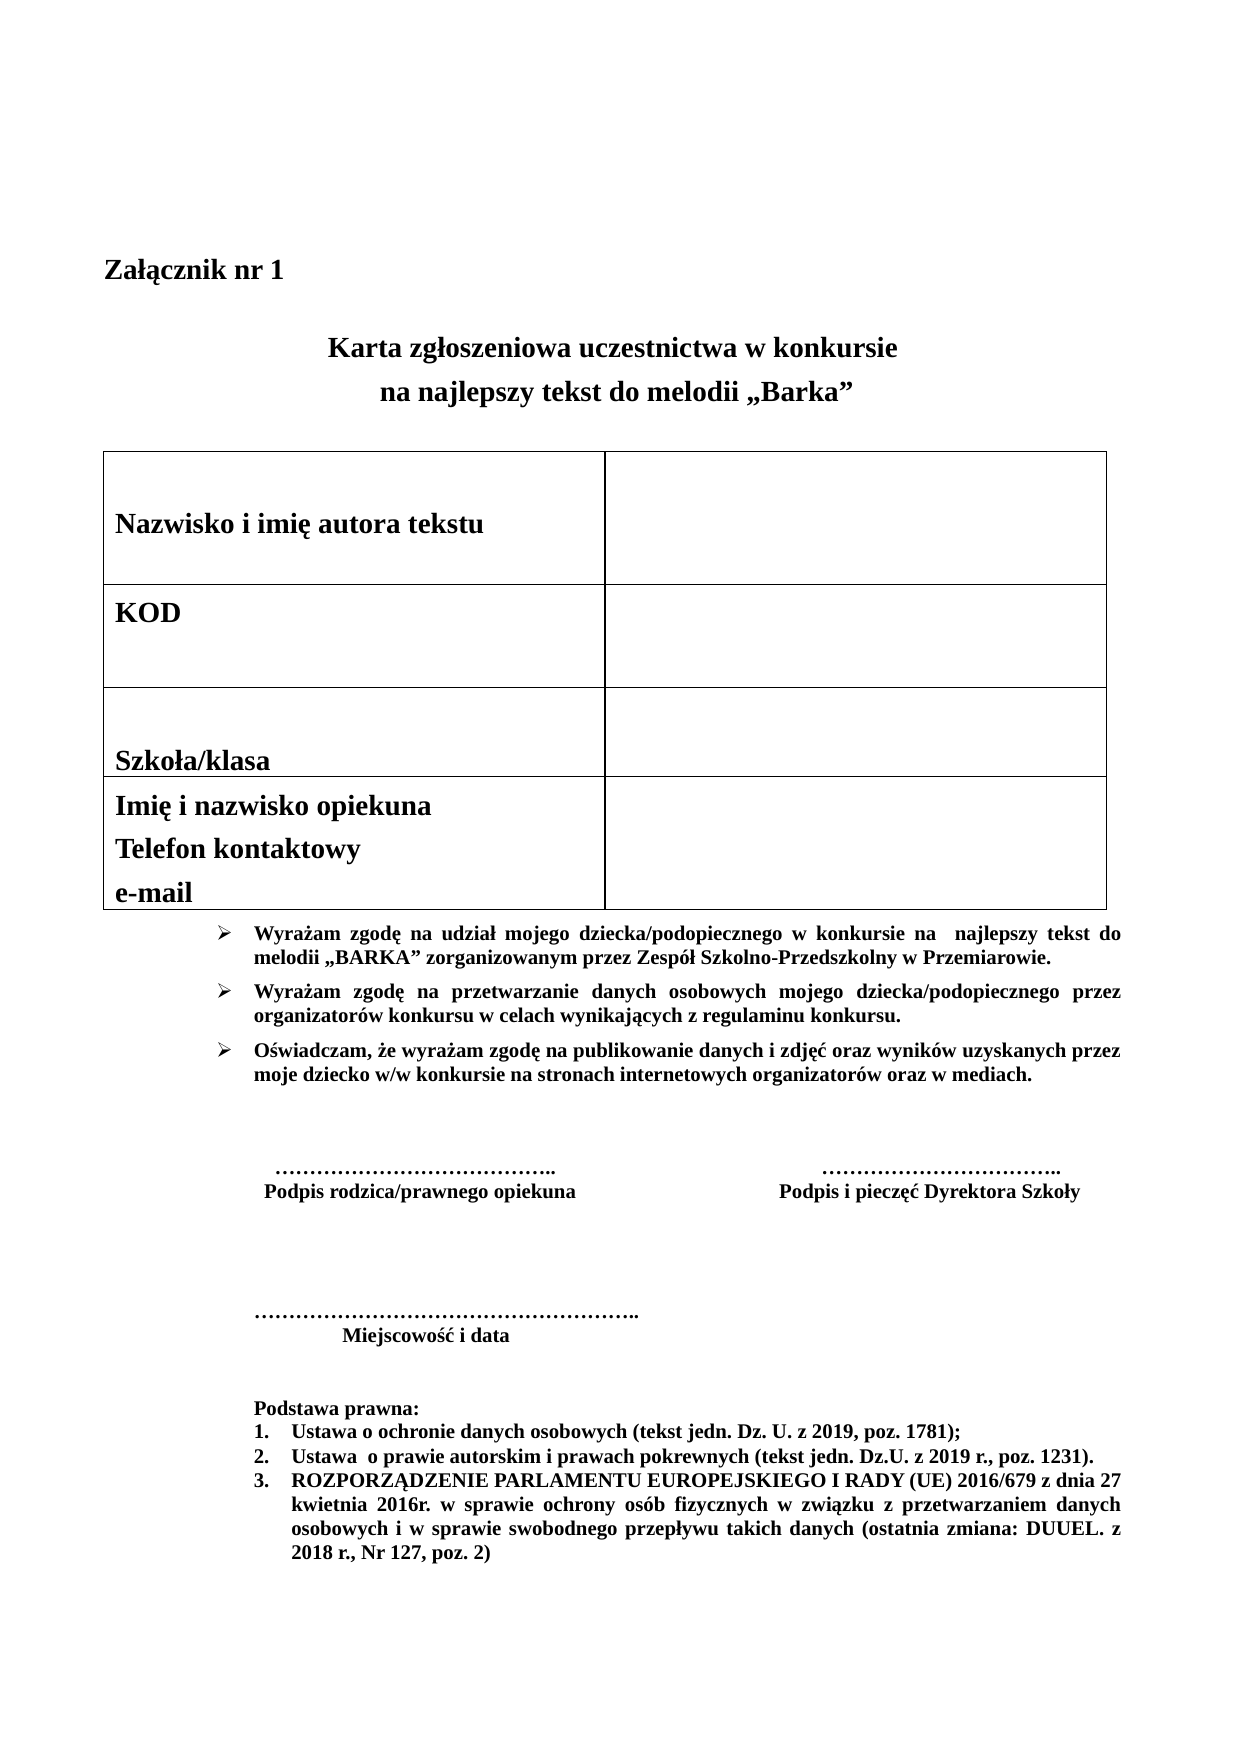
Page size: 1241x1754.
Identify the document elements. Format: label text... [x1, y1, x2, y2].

table_cell Imię i nazwisko opiekuna Telefon kontaktowy e-mail [104, 777, 604, 909]
list Oświadczam, że wyrażam zgodę na publikowanie danych i zdjęć oraz wyników uzyskanych przez moje dziecko w/w konkursie na stronach internetowych organizatorów oraz w mediach. [216, 1038, 1122, 1086]
list Ustawa o ochronie danych osobowych (tekst jedn. Dz. U. z 2019, poz. 1781); [253, 1419, 1122, 1443]
table_cell [606, 777, 1106, 909]
text Karta zgłoszeniowa uczestnictwa w konkursie [103, 330, 1122, 363]
table_header [606, 452, 1106, 584]
list Wyrażam zgodę na udział mojego dziecka/podopiecznego w konkursie na najlepszy tekst do melodii „BARKA” zorganizowanym przez Zespół Szkolno-Przedszkolny w Przemiarowie. [216, 921, 1122, 969]
text ……………………………………………….. [253, 1299, 1122, 1323]
text Załącznik nr 1 [103, 252, 1122, 286]
table_cell Szkoła/klasa [104, 688, 604, 776]
text Miejscowość i data [253, 1323, 1122, 1347]
table_cell [606, 585, 1106, 687]
text na najlepszy tekst do melodii „Barka” [103, 374, 1122, 407]
text Podstawa prawna: [253, 1395, 1122, 1419]
table_cell [606, 688, 1106, 776]
list Wyrażam zgodę na przetwarzanie danych osobowych mojego dziecka/podopiecznego przez organizatorów konkursu w celach wynikających z regulaminu konkursu. [216, 979, 1122, 1027]
table_header Nazwisko i imię autora tekstu [104, 452, 604, 584]
list ROZPORZĄDZENIE PARLAMENTU EUROPEJSKIEGO I RADY (UE) 2016/679 z dnia 27 kwietnia 2016r. w sprawie ochrony osób fizycznych w związku z przetwarzaniem danych osobowych i w sprawie swobodnego przepływu takich danych (ostatnia zmiana: DUUEL. z 2018 r., Nr 127, poz. 2) [253, 1468, 1122, 1564]
list Ustawa o prawie autorskim i prawach pokrewnych (tekst jedn. Dz.U. z 2019 r., poz. 1231). [253, 1443, 1122, 1468]
text ………………………………….. …………………………….. [253, 1155, 1122, 1179]
text Podpis rodzica/prawnego opiekuna Podpis i pieczęć Dyrektora Szkoły [253, 1179, 1122, 1203]
table_cell KOD [104, 585, 604, 687]
